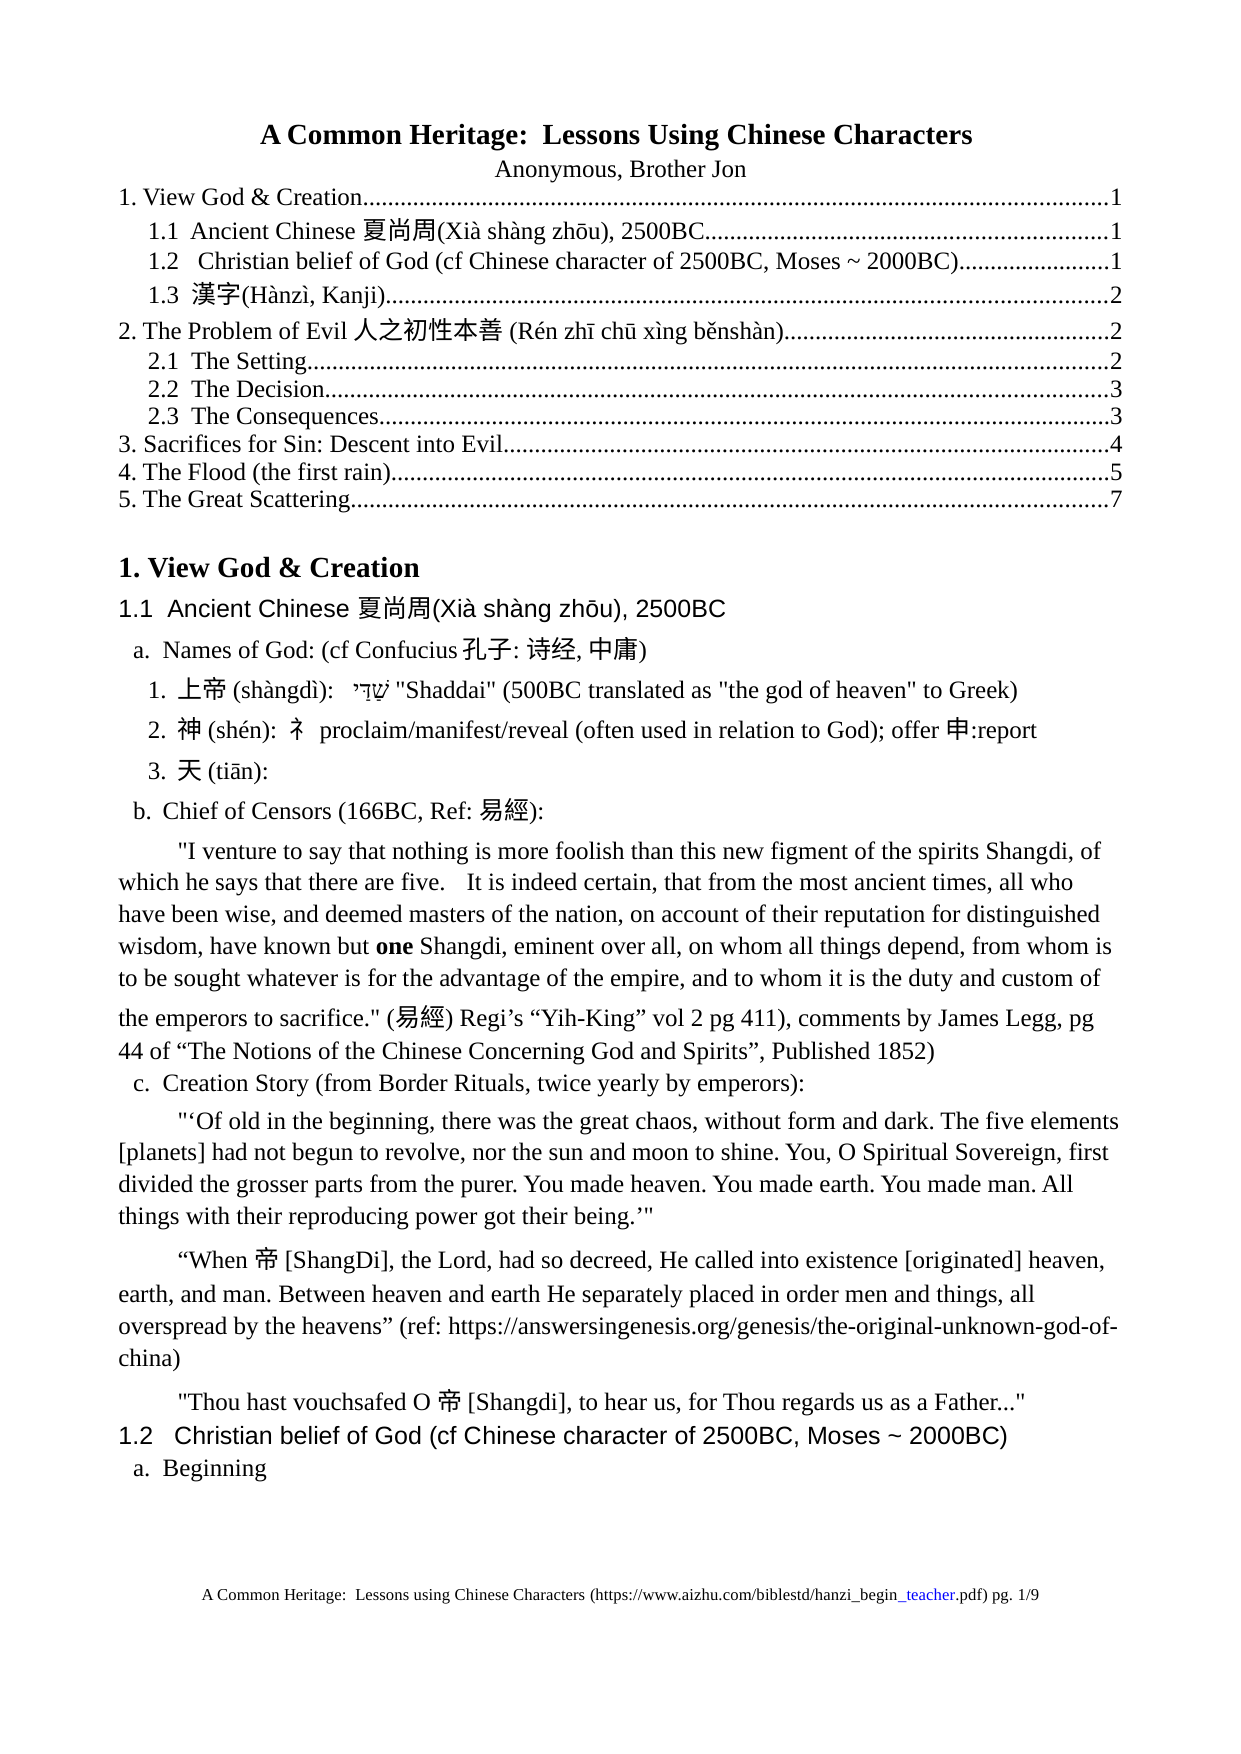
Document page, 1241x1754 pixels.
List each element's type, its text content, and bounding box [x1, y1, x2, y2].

subtitle Chief of Censors (166BC, Ref: 易經): [133, 791, 1122, 827]
text 2.3 The Consequences 3 [148, 402, 1122, 430]
subtitle 上帝 (shàngdì): שַׁדַּי "Shaddai" (500BC translated as "the god of heaven" to Greek) [148, 669, 1122, 706]
text 1.1 Ancient Chinese 夏尚周(Xià shàng zhōu), 2500BC 1 [148, 211, 1122, 247]
subtitle Ancient Chinese 夏尚周(Xià shàng zhōu), 2500BC [118, 589, 1122, 625]
title A Common Heritage: Lessons using Chinese Characters [118, 118, 1122, 150]
text 2. The Problem of Evil 人之初性本善 (Rén zhī chū xìng běnshàn) 2 [118, 311, 1122, 347]
text 1. View God & Creation 1 [118, 183, 1122, 211]
text 1.3 漢字(Hànzì, Kanji) 2 [148, 274, 1122, 311]
text 5. The Great Scattering 7 [118, 486, 1122, 513]
text "I venture to say that nothing is more foolish than this new figment of the spirits Shangdi, of which he says that there are five. It is indeed certain, that from the most ancient times, all who have been wise, and deemed masters of the nation, on account of their reputation for distinguished wisdom, have known but one Shangdi, eminent over all, on whom all things depend, from whom is to be sought whatever is for the advantage of the empire, and to whom it is the duty and custom of the emperors to sacrifice." (易經) Regi’s “Yih-King” vol 2 pg 411), comments by James Legg, pg 44 of “The Notions of the Chinese Concerning God and Spirits”, Published 1852) [118, 837, 1122, 1065]
subtitle 天 (tiān): [148, 750, 1122, 786]
text 2.1 The Setting 2 [148, 347, 1122, 375]
text "Thou hast vouchsafed O 帝 [Shangdi], to hear us, for Thou regards us as a Father..." [118, 1381, 1122, 1418]
subtitle Creation Story (from Border Rituals, twice yearly by emperors): [133, 1069, 1122, 1097]
text 3. Sacrifices for Sin: Descent into Evil 4 [118, 430, 1122, 458]
subtitle Christian belief of God (cf Chinese character of 2500BC, Moses ~ 2000BC) [118, 1422, 1122, 1450]
subtitle Names of God: (cf Confucius孔子: 诗经, 中庸) [133, 629, 1122, 666]
text 2.2 The Decision 3 [148, 375, 1122, 402]
text Anonymous, Brother Jon [118, 155, 1122, 183]
text 1.2 Christian belief of God (cf Chinese character of 2500BC, Moses ~ 2000BC) 1 [148, 247, 1122, 274]
subtitle View God & Creation [118, 552, 1122, 584]
subtitle 神 (shén): 礻proclaim/manifest/reveal (often used in relation to God); offer 申:report [148, 710, 1122, 746]
text "‘Of old in the beginning, there was the great chaos, without form and dark. The five elements [planets] had not begun to revolve, nor the sun and moon to shine. You, O Spiritual Sovereign, first divided the grosser parts from the purer. You made heaven. You made earth. You made man. All things with their reproducing power got their being.’" [118, 1107, 1122, 1230]
subtitle Beginning [133, 1454, 1122, 1482]
text 4. The Flood (the first rain) 5 [118, 458, 1122, 486]
text “When 帝 [ShangDi], the Lord, had so decreed, He called into existence [originated] heaven, earth, and man. Between heaven and earth He separately placed in order men and things, all overspread by the heavens” (ref: https://answersingenesis.org/genesis/the-original-unknown-god-of-china) [118, 1240, 1122, 1371]
